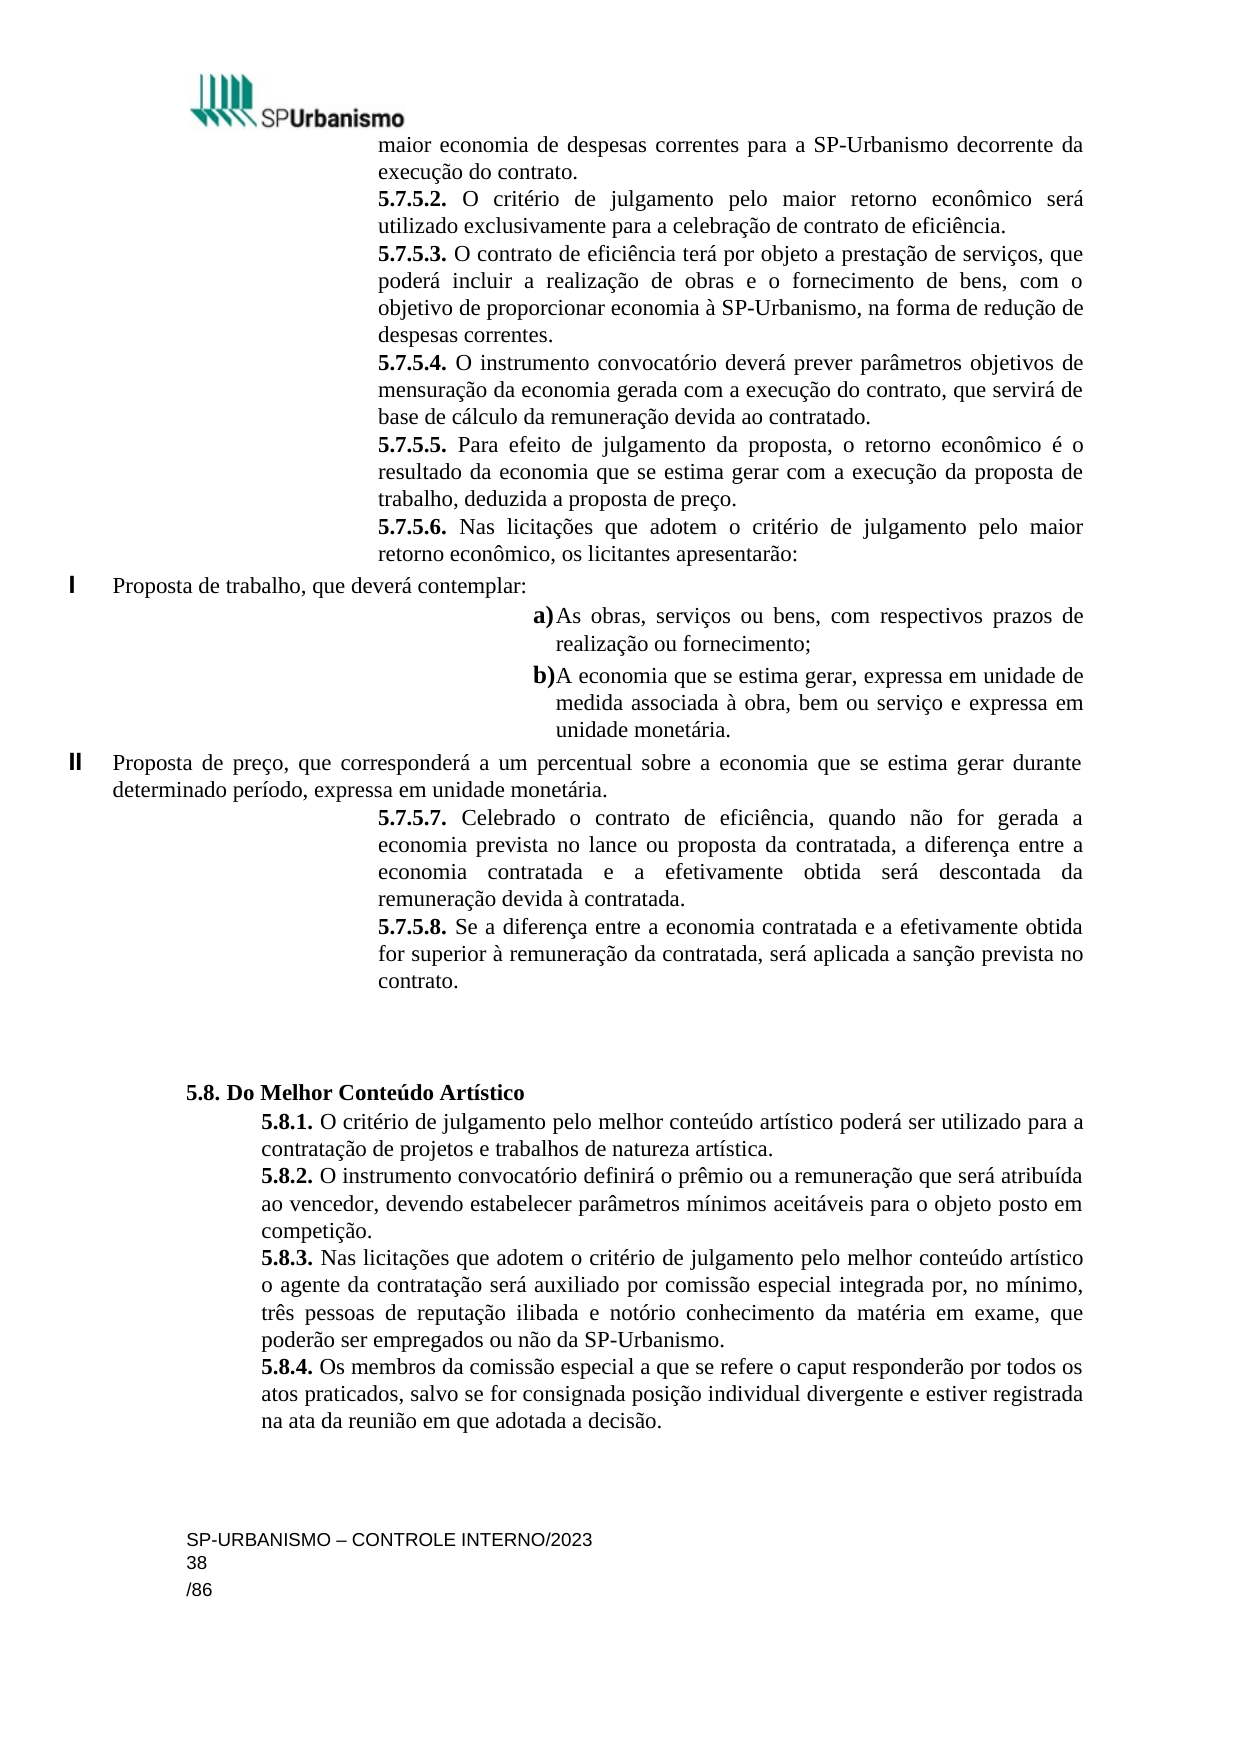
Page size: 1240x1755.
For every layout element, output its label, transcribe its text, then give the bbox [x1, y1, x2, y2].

text 5.7.5.6. Nas licitações que adotem o critério de julgamento pelo maior retorno econômico, os licitantes apresentarão: [378, 513, 1084, 566]
list A economia que se estima gerar, expressa em unidade de medida associada à obra, bem ou serviço e expressa em unidade monetária. [533, 660, 1084, 743]
list As obras, serviços ou bens, com respectivos prazos de realização ou fornecimento; [533, 601, 1084, 656]
text maior economia de despesas correntes para a SP-Urbanismo decorrente da execução do contrato. [378, 131, 1084, 184]
text 5.7.5.7. Celebrado o contrato de eficiência, quando não for gerada a economia prevista no lance ou proposta da contratada, a diferença entre a economia contratada e a efetivamente obtida será descontada da remuneração devida à contratada. [378, 804, 1084, 912]
text 5.7.5.4. O instrumento convocatório deverá prever parâmetros objetivos de mensuração da economia gerada com a execução do contrato, que servirá de base de cálculo da remuneração devida ao contratado. [378, 349, 1084, 430]
list Proposta de trabalho, que deverá contemplar: [68, 570, 1084, 599]
text 5.7.5.5. Para efeito de julgamento da proposta, o retorno econômico é o resultado da economia que se estima gerar com a execução da proposta de trabalho, deduzida a proposta de preço. [378, 431, 1084, 512]
subtitle 5.8. Do Melhor Conteúdo Artístico [186, 1079, 1086, 1106]
text 5.7.5.2. O critério de julgamento pelo maior retorno econômico será utilizado exclusivamente para a celebração de contrato de eficiência. [378, 185, 1084, 239]
text 5.8.4. Os membros da comissão especial a que se refere o caput responderão por todos os atos praticados, salvo se for consignada posição individual divergente e estiver registrada na ata da reunião em que adotada a decisão. [261, 1353, 1084, 1434]
text 5.7.5.3. O contrato de eficiência terá por objeto a prestação de serviços, que poderá incluir a realização de obras e o fornecimento de bens, com o objetivo de proporcionar economia à SP-Urbanismo, na forma de redução de despesas correntes. [378, 240, 1084, 348]
text 5.8.3. Nas licitações que adotem o critério de julgamento pelo melhor conteúdo artístico o agente da contratação será auxiliado por comissão especial integrada por, no mínimo, três pessoas de reputação ilibada e notório conhecimento da matéria em exame, que poderão ser empregados ou não da SP-Urbanismo. [261, 1244, 1084, 1352]
text 5.8.2. O instrumento convocatório definirá o prêmio ou a remuneração que será atribuída ao vencedor, devendo estabelecer parâmetros mínimos aceitáveis para o objeto posto em competição. [261, 1162, 1084, 1243]
text 5.7.5.8. Se a diferença entre a economia contratada e a efetivamente obtida for superior à remuneração da contratada, será aplicada a sanção prevista no contrato. [378, 913, 1084, 993]
text 5.8.1. O critério de julgamento pelo melhor conteúdo artístico poderá ser utilizado para a contratação de projetos e trabalhos de natureza artística. [261, 1108, 1084, 1161]
list Proposta de preço, que corresponderá a um percentual sobre a economia que se estima gerar durante determinado período, expressa em unidade monetária. [68, 747, 1084, 803]
